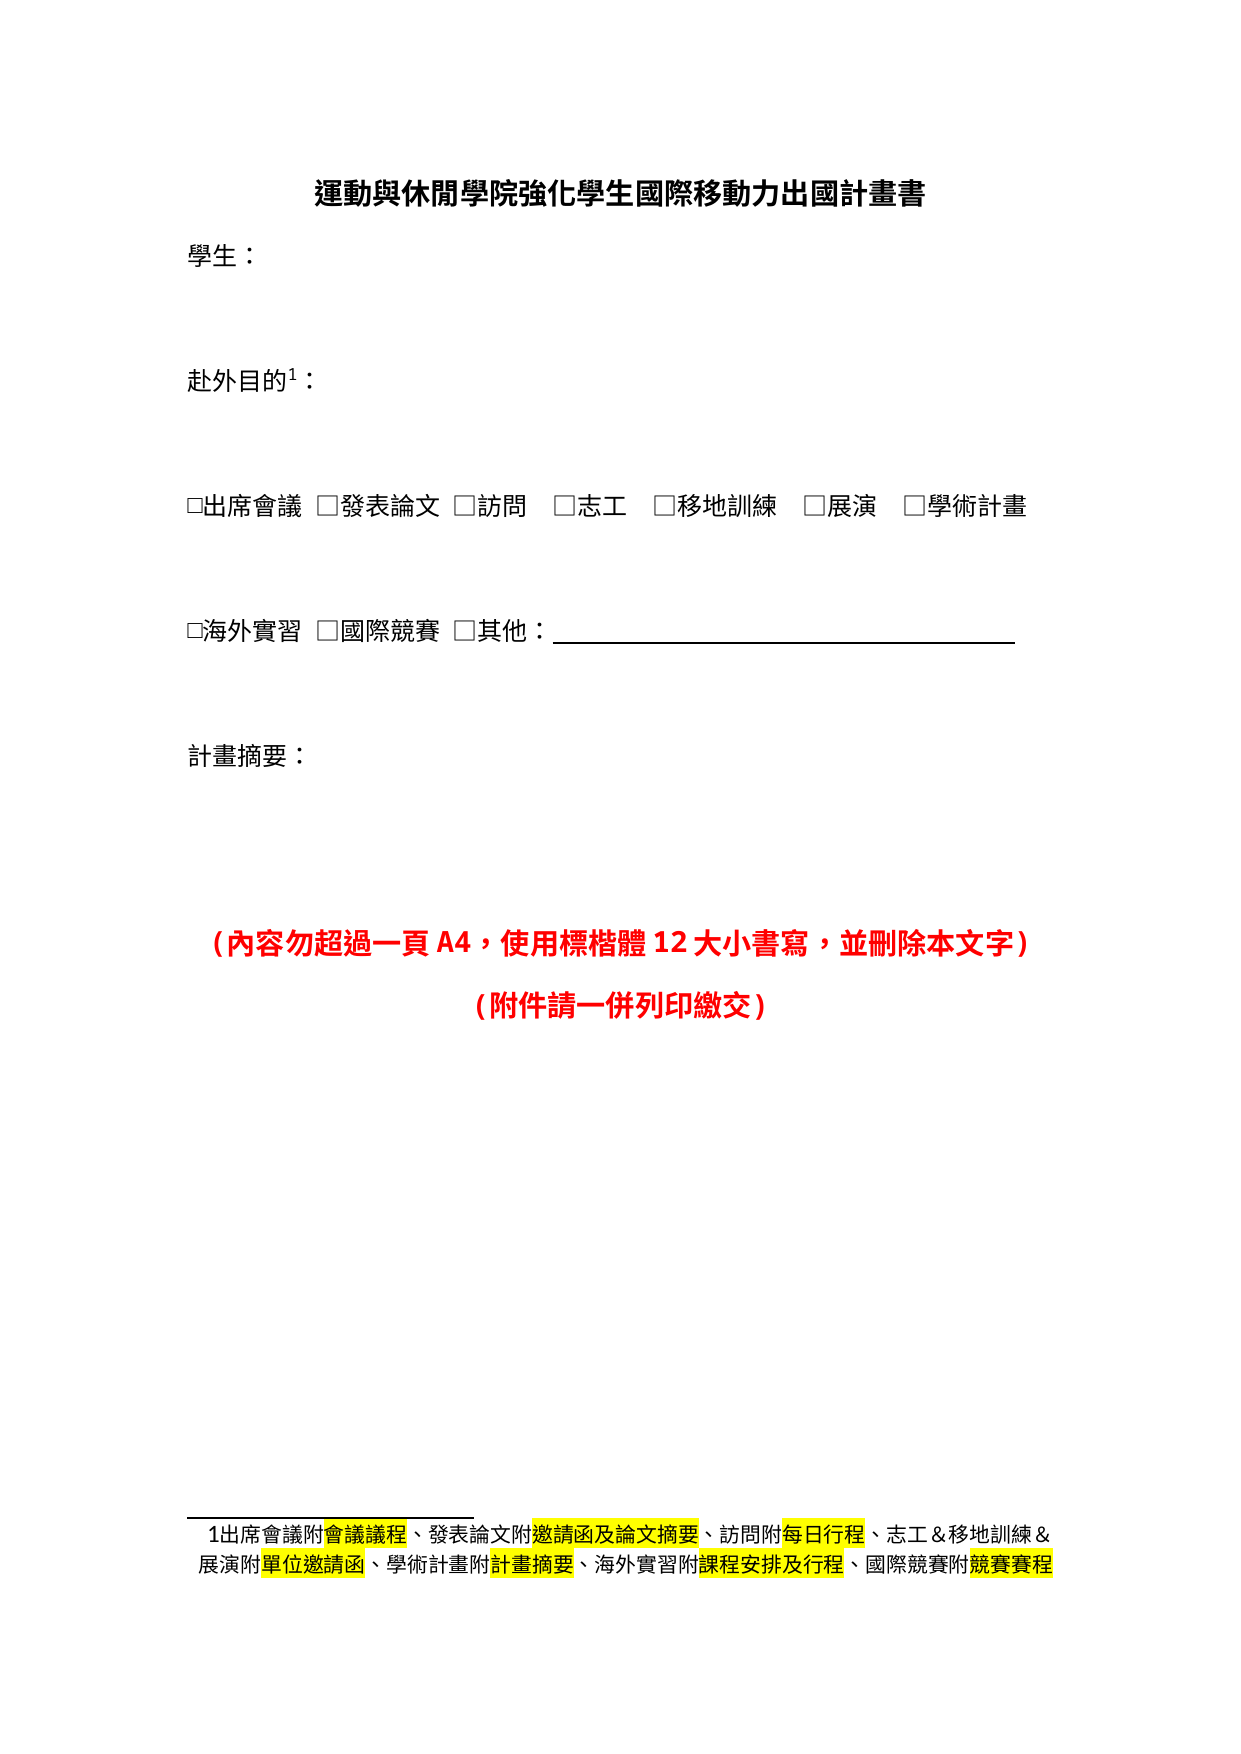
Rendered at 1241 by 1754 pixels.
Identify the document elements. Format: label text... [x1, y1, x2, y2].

text □海外實習 □國際競賽 □其他： [187, 587, 1053, 650]
text 計畫摘要： [187, 712, 1053, 775]
text 學生： [187, 212, 1053, 275]
text □出席會議 □發表論文 □訪問 □志工 □移地訓練 □展演 □學術計畫 [187, 462, 1053, 525]
text 赴外目的： [187, 337, 1053, 400]
text 運動與休閒學院強化學生國際移動力出國計畫書 [187, 150, 1053, 212]
text (內容勿超過一頁A4，使用標楷體12大小書寫，並刪除本文字) [187, 900, 1053, 962]
text (附件請一併列印繳交) [187, 962, 1053, 1025]
text 出席會議附會議議程、發表論文附邀請函及論文摘要、訪問附每日行程、志工＆移地訓練＆展演附單位邀請函、學術計畫附計畫摘要、海外實習附課程安排及行程、國際競賽附競賽賽程。 [187, 1518, 1053, 1578]
